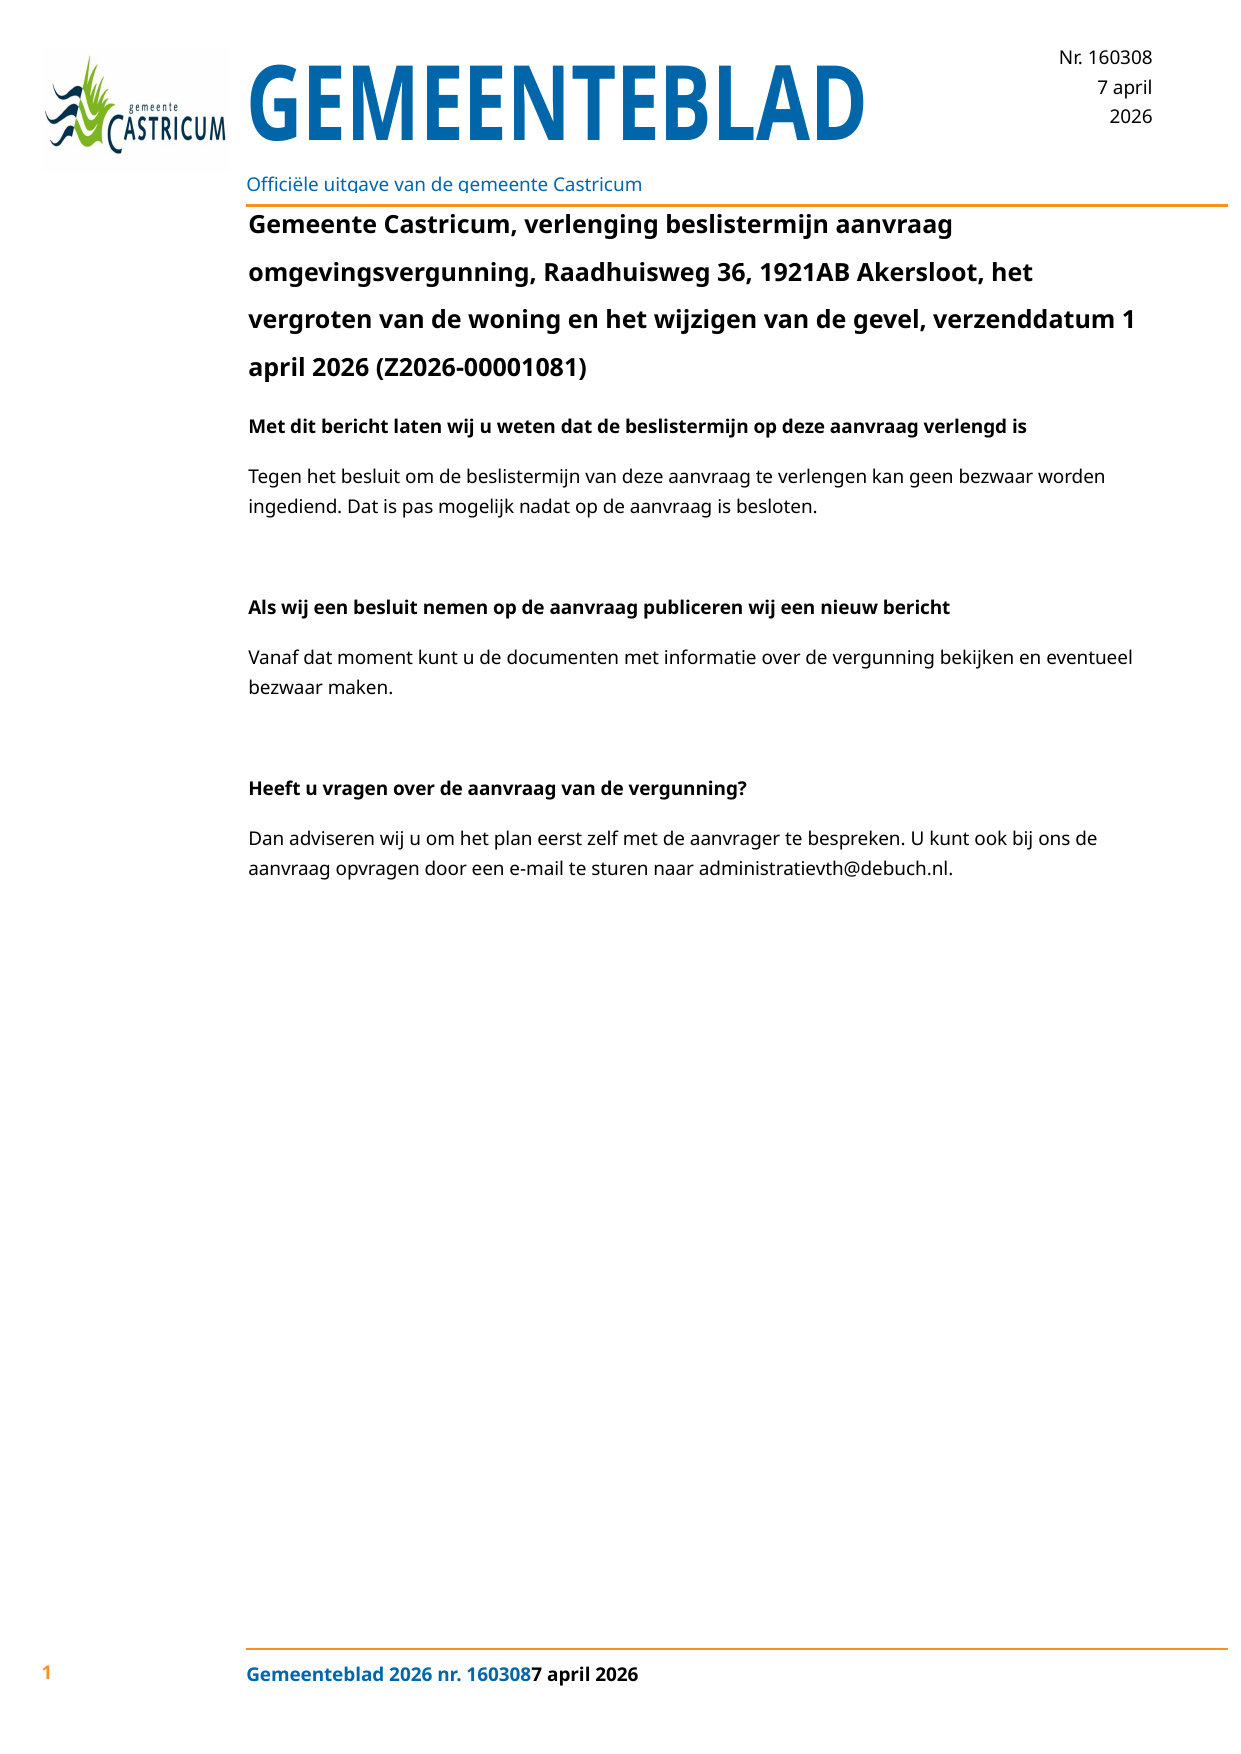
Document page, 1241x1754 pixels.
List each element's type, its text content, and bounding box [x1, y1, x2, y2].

text Gemeente Castricum, verlenging beslistermijn aanvraag omgevingsvergunning, Raadhuisweg 36, 1921AB Akersloot, het vergroten van de woning en het wijzigen van de gevel, verzenddatum 1 april 2026 (Z2026-00001081) [248, 207, 1152, 384]
text Dan adviseren wij u om het plan eerst zelf met de aanvrager te bespreken. U kunt ook bij ons de aanvraag opvragen door een e-mail te sturen naar administratievth@debuch.nl. [248, 825, 1152, 881]
text Vanaf dat moment kunt u de documenten met informatie over de vergunning bekijken en eventueel bezwaar maken. [248, 644, 1152, 700]
text Met dit bericht laten wij u weten dat de beslistermijn op deze aanvraag verlengd is [248, 413, 1152, 439]
picture [41, 47, 231, 172]
text Tegen het besluit om de beslistermijn van deze aanvraag te verlengen kan geen bezwaar worden ingediend. Dat is pas mogelijk nadat op de aanvraag is besloten. [248, 463, 1152, 519]
text Heeft u vragen over de aanvraag van de vergunning? [248, 775, 1152, 801]
text Als wij een besluit nemen op de aanvraag publiceren wij een nieuw bericht [248, 594, 1152, 620]
